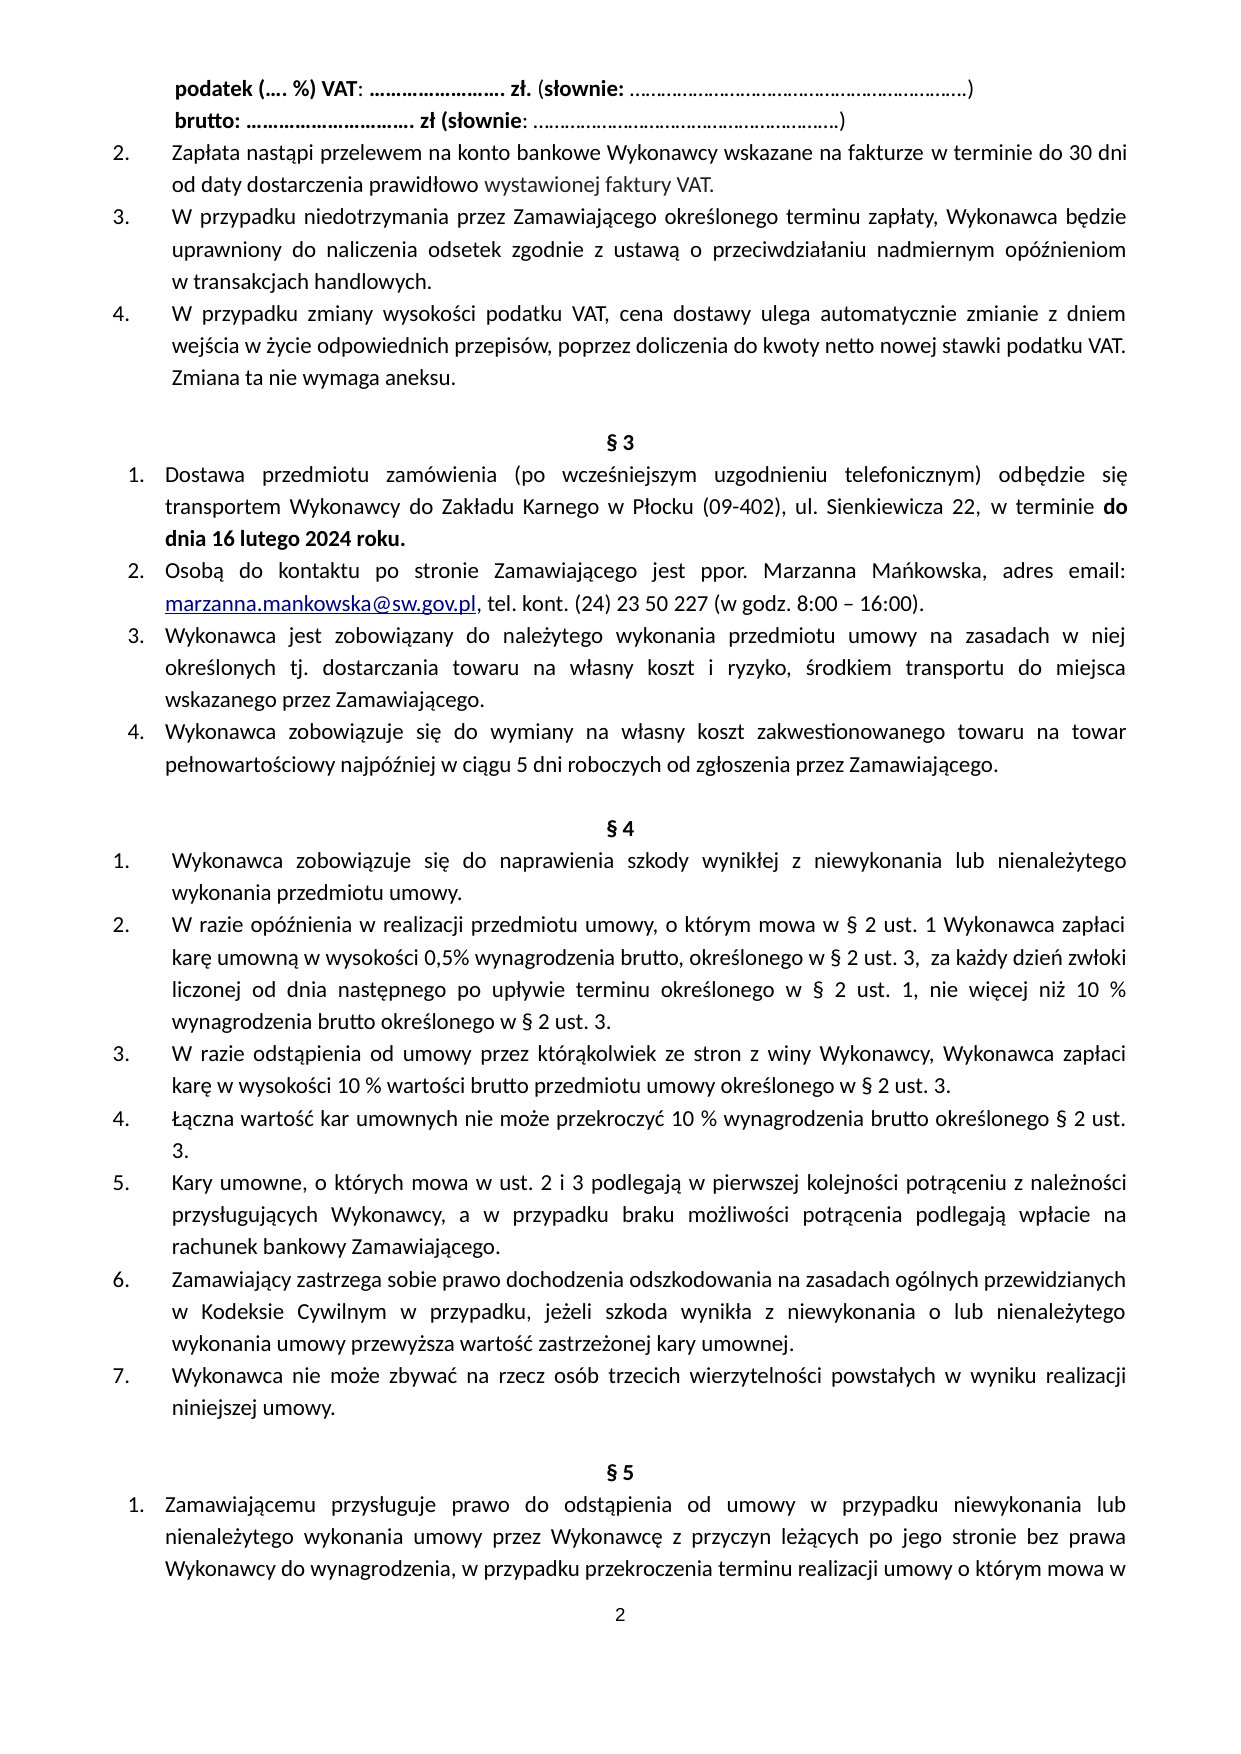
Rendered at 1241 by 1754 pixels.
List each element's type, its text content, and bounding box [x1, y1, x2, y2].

list Dostawa przedmiotu zamówienia (po wcześniejszym uzgodnieniu telefonicznym) odbędzie się transportem Wykonawcy do Zakładu Karnego w Płocku (09-402), ul. Sienkiewicza 22, w terminie do dnia 16 lutego 2024 roku. [127, 460, 1128, 552]
list W razie opóźnienia w realizacji przedmiotu umowy, o którym mowa w § 2 ust. 1 Wykonawca zapłaci karę umowną w wysokości 0,5% wynagrodzenia brutto, określonego w § 2 ust. 3, za każdy dzień zwłoki liczonej od dnia następnego po upływie terminu określonego w § 2 ust. 1, nie więcej niż 10 % wynagrodzenia brutto określonego w § 2 ust. 3. [112, 911, 1128, 1035]
text podatek (…. %) VAT: ……………………. zł. (słownie: ……………………………………………………….) [149, 74, 1128, 102]
list W przypadku zmiany wysokości podatku VAT, cena dostawy ulega automatycznie zmianie z dniem wejścia w życie odpowiednich przepisów, poprzez doliczenia do kwoty netto nowej stawki podatku VAT. Zmiana ta nie wymaga aneksu. [112, 299, 1128, 391]
list Kary umowne, o których mowa w ust. 2 i 3 podlegają w pierwszej kolejności potrąceniu z należności przysługujących Wykonawcy, a w przypadku braku możliwości potrącenia podlegają wpłacie na rachunek bankowy Zamawiającego. [112, 1168, 1128, 1261]
text § 5 [112, 1458, 1128, 1486]
list Zapłata nastąpi przelewem na konto bankowe Wykonawcy wskazane na fakturze w terminie do 30 dni od daty dostarczenia prawidłowo wystawionej faktury VAT. [112, 138, 1128, 198]
text brutto: …………………………. zł (słownie: ………………………………………………….) [149, 106, 1128, 134]
list Wykonawca zobowiązuje się do naprawienia szkody wynikłej z niewykonania lub nienależytego wykonania przedmiotu umowy. [112, 846, 1128, 906]
list Zamawiający zastrzega sobie prawo dochodzenia odszkodowania na zasadach ogólnych przewidzianych w Kodeksie Cywilnym w przypadku, jeżeli szkoda wynikła z niewykonania o lub nienależytego wykonania umowy przewyższa wartość zastrzeżonej kary umownej. [112, 1265, 1128, 1357]
list Osobą do kontaktu po stronie Zamawiającego jest ppor. Marzanna Mańkowska, adres email: marzanna.mankowska@sw.gov.pl, tel. kont. (24) 23 50 227 (w godz. 8:00 – 16:00). [127, 557, 1128, 617]
list Wykonawca zobowiązuje się do wymiany na własny koszt zakwestionowanego towaru na towar pełnowartościowy najpóźniej w ciągu 5 dni roboczych od zgłoszenia przez Zamawiającego. [127, 717, 1128, 778]
list W razie odstąpienia od umowy przez którąkolwiek ze stron z winy Wykonawcy, Wykonawca zapłaci karę w wysokości 10 % wartości brutto przedmiotu umowy określonego w § 2 ust. 3. [112, 1039, 1128, 1099]
text § 3 [112, 428, 1128, 456]
list W przypadku niedotrzymania przez Zamawiającego określonego terminu zapłaty, Wykonawca będzie uprawniony do naliczenia odsetek zgodnie z ustawą o przeciwdziałaniu nadmiernym opóźnieniom w transakcjach handlowych. [112, 202, 1128, 295]
text § 4 [112, 814, 1128, 842]
list Łączna wartość kar umownych nie może przekroczyć 10 % wynagrodzenia brutto określonego § 2 ust. 3. [112, 1104, 1128, 1164]
list Wykonawca nie może zbywać na rzecz osób trzecich wierzytelności powstałych w wyniku realizacji niniejszej umowy. [112, 1361, 1128, 1421]
list Zamawiającemu przysługuje prawo do odstąpienia od umowy w przypadku niewykonania lub nienależytego wykonania umowy przez Wykonawcę z przyczyn leżących po jego stronie bez prawa Wykonawcy do wynagrodzenia, w przypadku przekroczenia terminu realizacji umowy o którym mowa w [127, 1490, 1128, 1582]
list Wykonawca jest zobowiązany do należytego wykonania przedmiotu umowy na zasadach w niej określonych tj. dostarczania towaru na własny koszt i ryzyko, środkiem transportu do miejsca wskazanego przez Zamawiającego. [127, 621, 1128, 713]
